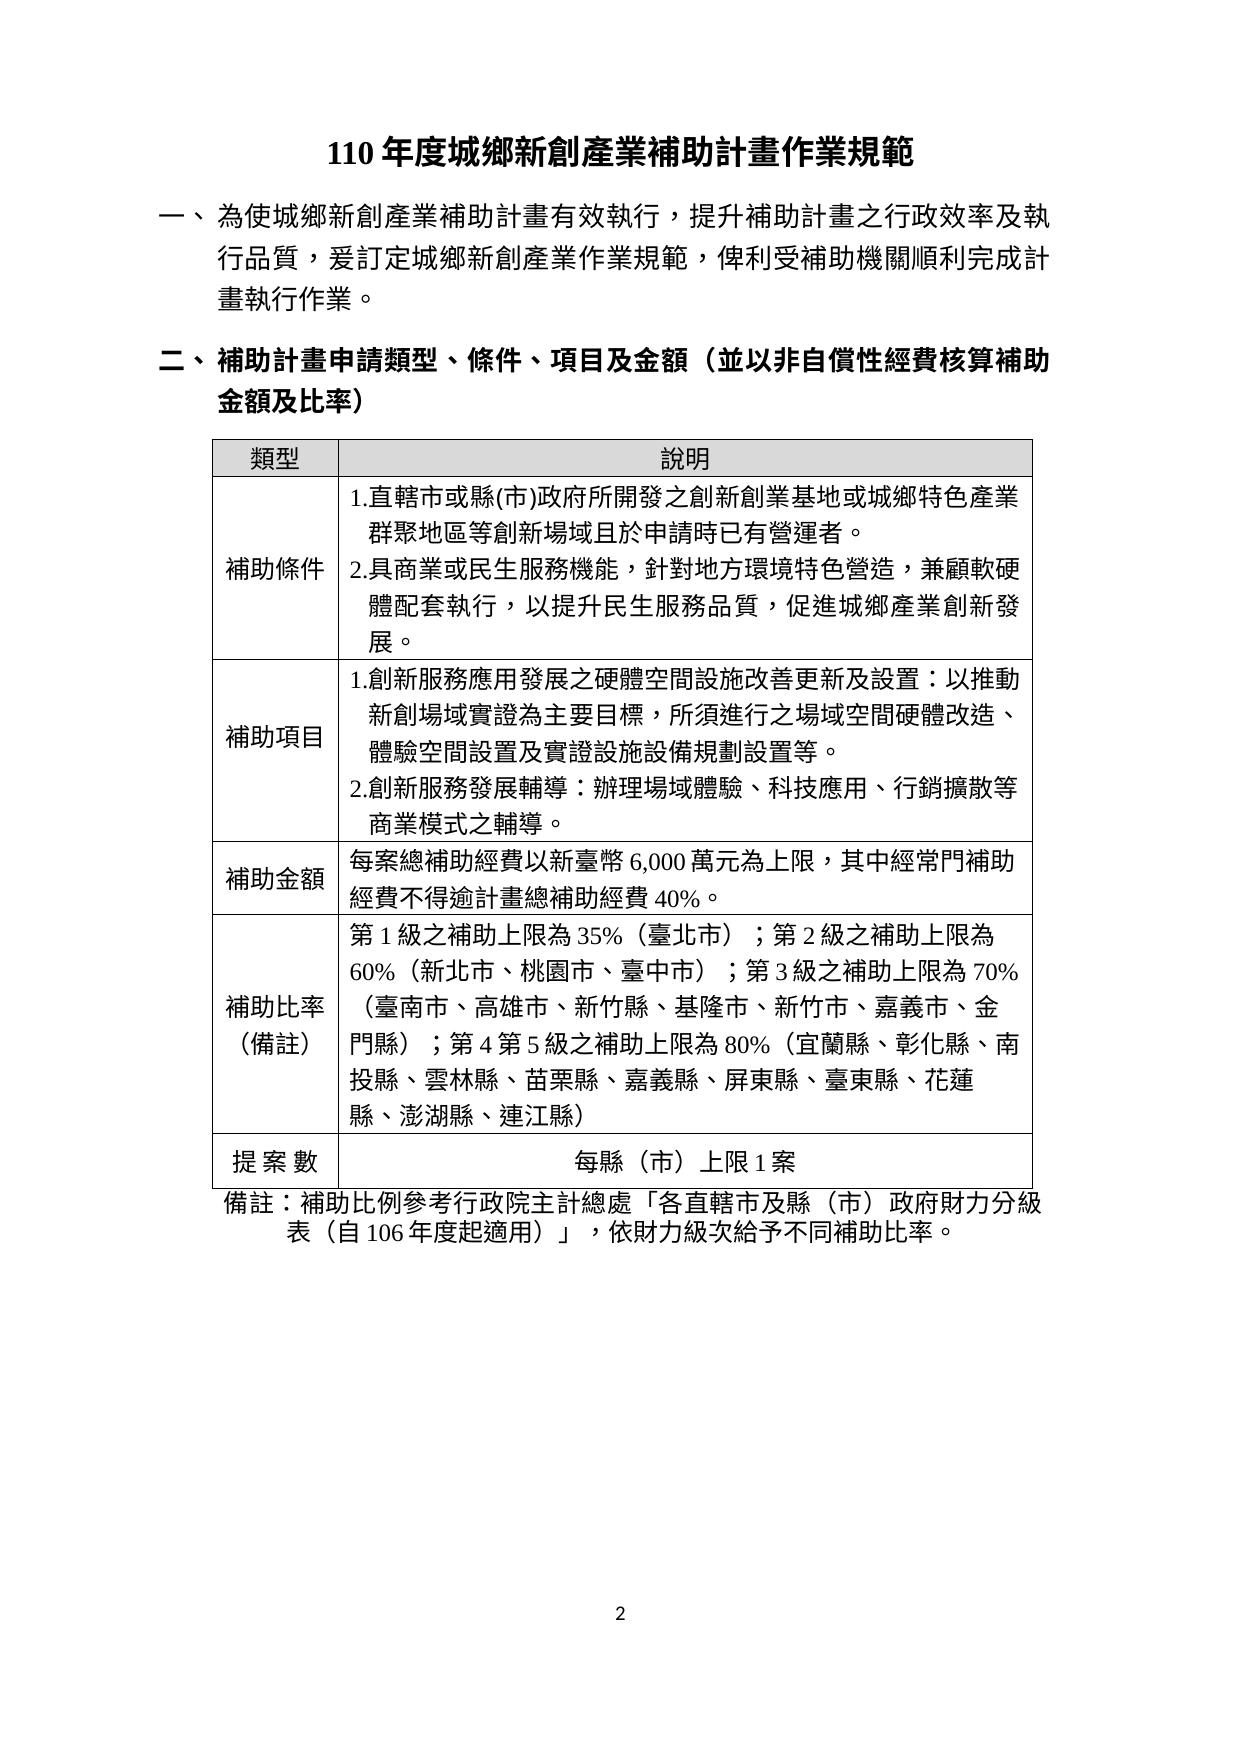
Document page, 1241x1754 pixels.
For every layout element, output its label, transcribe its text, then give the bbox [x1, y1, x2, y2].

text 備註：補助比例參考行政院主計總處「各直轄市及縣（市）政府財力分級表（自106年度起適用）」，依財力級次給予不同補助比率。 [223, 1189, 1044, 1247]
table_cell 補助金額 [213, 842, 338, 914]
table_cell 第1級之補助上限為35%（臺北市）；第2級之補助上限為60%（新北市、桃園市、臺中市）；第3級之補助上限為70%（臺南市、高雄市、新竹縣、基隆市、新竹市、嘉義市、金門縣）；第4第5級之補助上限為80%（宜蘭縣、彰化縣、南投縣、雲林縣、苗栗縣、嘉義縣、屏東縣、臺東縣、花蓮縣、澎湖縣、連江縣） [339, 915, 1032, 1133]
table_cell 提 案 數 [213, 1134, 338, 1188]
table_header 類型 [213, 440, 338, 476]
text 110年度城鄉新創產業補助計畫作業規範 [187, 126, 1053, 174]
table_cell 補助比率 （備註） [213, 915, 338, 1133]
table_cell 每案總補助經費以新臺幣6,000萬元為上限，其中經常門補助經費不得逾計畫總補助經費40%。 [339, 842, 1032, 914]
list 補助計畫申請類型、條件、項目及金額（並以非自償性經費核算補助金額及比率） [158, 337, 1053, 420]
table_header 說明 [339, 440, 1032, 476]
table_cell 1.創新服務應用發展之硬體空間設施改善更新及設置：以推動新創場域實證為主要目標，所須進行之場域空間硬體改造、體驗空間設置及實證設施設備規劃設置等。 2.創新服務發展輔導：辦理場域體驗、科技應用、行銷擴散等商業模式之輔導。 [339, 660, 1032, 841]
list 為使城鄉新創產業補助計畫有效執行，提升補助計畫之行政效率及執行品質，爰訂定城鄉新創產業作業規範，俾利受補助機關順利完成計畫執行作業。 [158, 193, 1053, 318]
table_cell 補助項目 [213, 660, 338, 841]
table_cell 補助條件 [213, 477, 338, 658]
table_cell 1.直轄市或縣(市)政府所開發之創新創業基地或城鄉特色產業群聚地區等創新場域且於申請時已有營運者。 2.具商業或民生服務機能，針對地方環境特色營造，兼顧軟硬體配套執行，以提升民生服務品質，促進城鄉產業創新發展。 [339, 477, 1032, 658]
table_cell 每縣（市）上限1案 [339, 1134, 1032, 1188]
